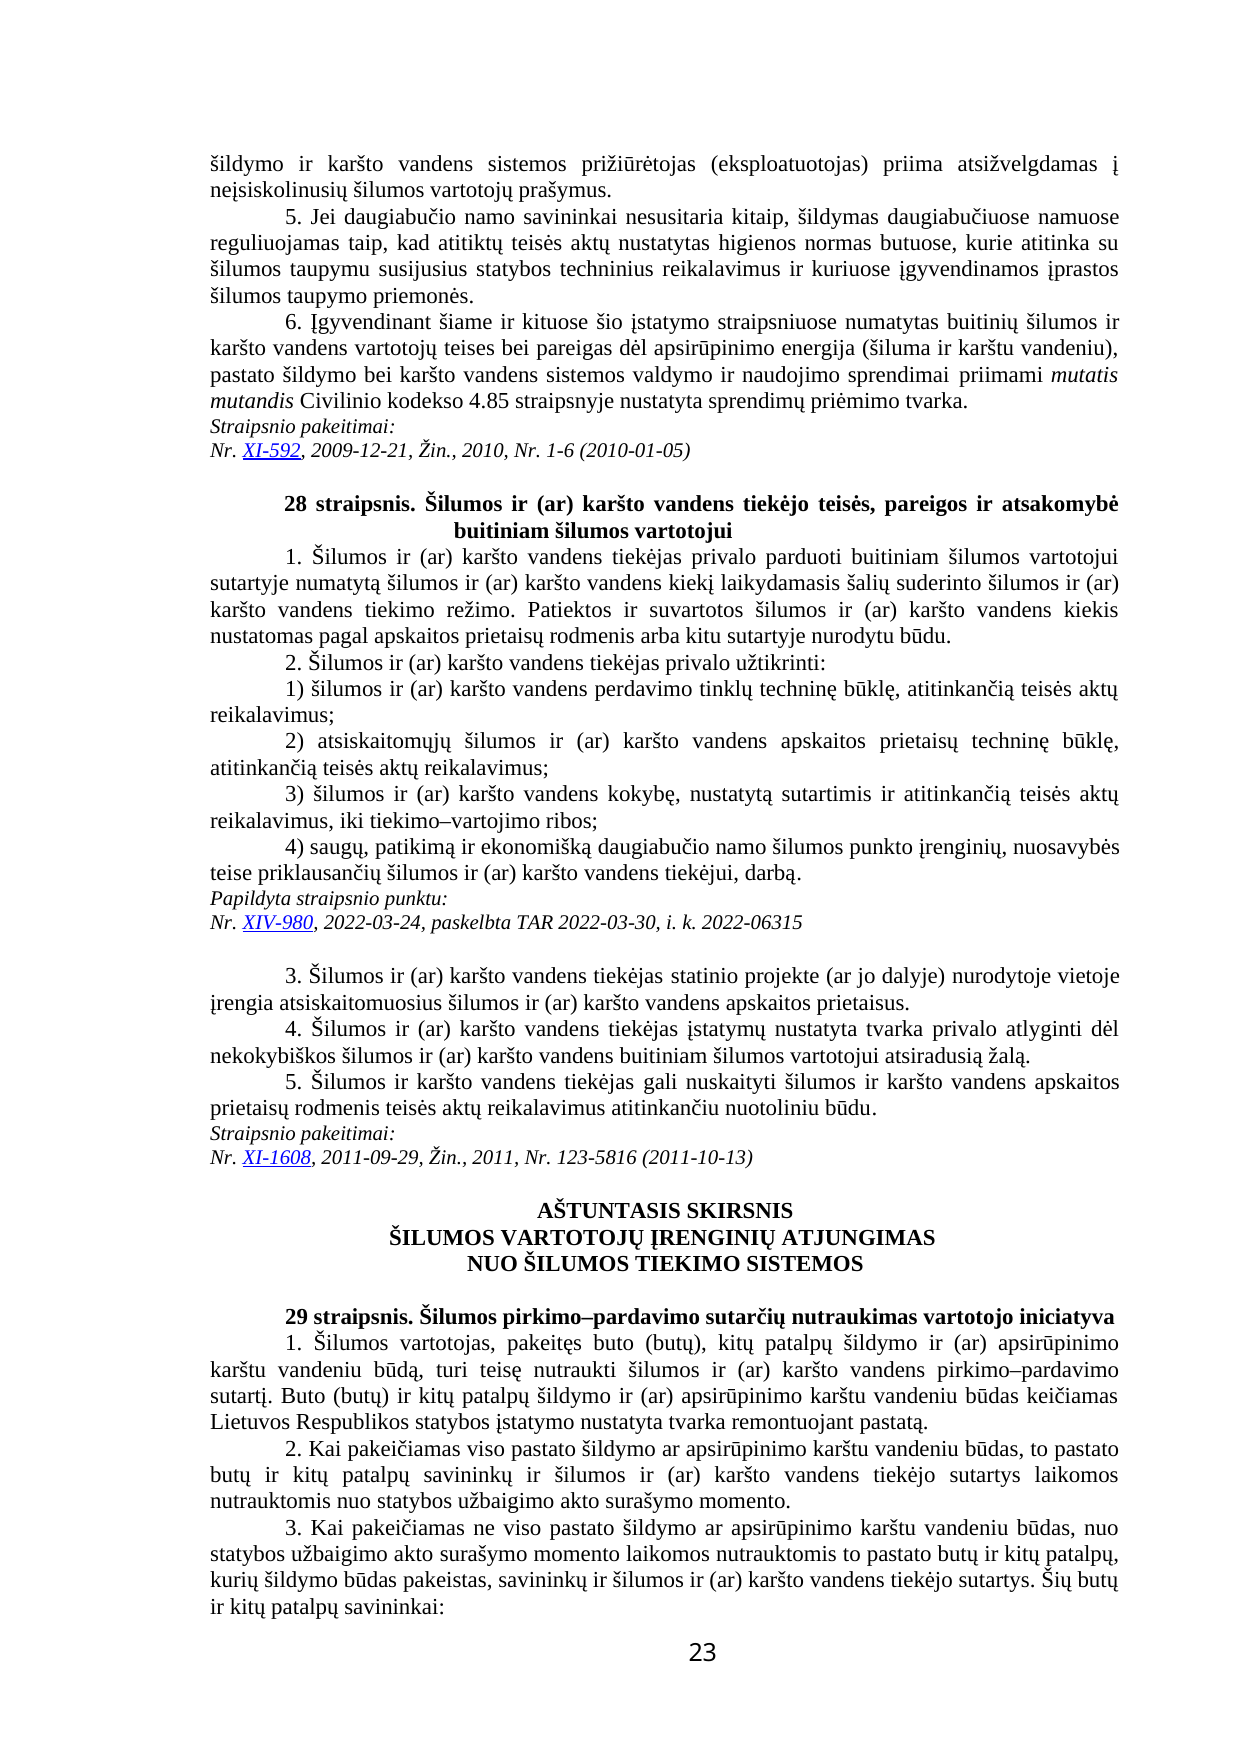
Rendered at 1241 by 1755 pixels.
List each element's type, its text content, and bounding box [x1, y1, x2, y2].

text 1) šilumos ir (ar) karšto vandens perdavimo tinklų techninę būklę, atitinkančią teisės aktų reikalavimus; [210, 675, 1120, 728]
text Straipsnio pakeitimai: [210, 1121, 1120, 1145]
text 1. Šilumos ir (ar) karšto vandens tiekėjas privalo parduoti buitiniam šilumos vartotojui sutartyje numatytą šilumos ir (ar) karšto vandens kiekį laikydamasis šalių suderinto šilumos ir (ar) karšto vandens tiekimo režimo. Patiektos ir suvartotos šilumos ir (ar) karšto vandens kiekis nustatomas pagal apskaitos prietaisų rodmenis arba kitu sutartyje nurodytu būdu. [210, 543, 1120, 648]
text 2. Šilumos ir (ar) karšto vandens tiekėjas privalo užtikrinti: [210, 648, 1120, 675]
text 4) saugų, patikimą ir ekonomišką daugiabučio namo šilumos punkto įrenginių, nuosavybės teise priklausančių šilumos ir (ar) karšto vandens tiekėjui, darbą. [210, 833, 1120, 886]
text ŠILUMOS VARTOTOJŲ ĮRENGINIŲ ATJUNGIMAS NUO ŠILUMOS TIEKIMO SISTEMOS [210, 1224, 1120, 1277]
text Papildyta straipsnio punktu: [210, 886, 1120, 910]
text 1. Šilumos vartotojas, pakeitęs buto (butų), kitų patalpų šildymo ir (ar) apsirūpinimo karštu vandeniu būdą, turi teisę nutraukti šilumos ir (ar) karšto vandens pirkimo–pardavimo sutartį. Buto (butų) ir kitų patalpų šildymo ir (ar) apsirūpinimo karštu vandeniu būdas keičiamas Lietuvos Respublikos statybos įstatymo nustatyta tvarka remontuojant pastatą. [210, 1329, 1120, 1435]
text 3. Kai pakeičiamas ne viso pastato šildymo ar apsirūpinimo karštu vandeniu būdas, nuo statybos užbaigimo akto surašymo momento laikomos nutrauktomis to pastato butų ir kitų patalpų, kurių šildymo būdas pakeistas, savininkų ir šilumos ir (ar) karšto vandens tiekėjo sutartys. Šių butų ir kitų patalpų savininkai: [210, 1514, 1120, 1619]
text 5. Šilumos ir karšto vandens tiekėjas gali nuskaityti šilumos ir karšto vandens apskaitos prietaisų rodmenis teisės aktų reikalavimus atitinkančiu nuotoliniu būdu. [210, 1068, 1120, 1121]
text 28 straipsnis. Šilumos ir (ar) karšto vandens tiekėjo teisės, pareigos ir atsakomybė buitiniam šilumos vartotojui [284, 490, 1120, 543]
text Nr. XI-1608, 2011-09-29, Žin., 2011, Nr. 123-5816 (2011-10-13) [210, 1145, 1120, 1169]
text Nr. XIV-980, 2022-03-24, paskelbta TAR 2022-03-30, i. k. 2022-06315 [210, 910, 1120, 934]
text 3) šilumos ir (ar) karšto vandens kokybę, nustatytą sutartimis ir atitinkančią teisės aktų reikalavimus, iki tiekimo–vartojimo ribos; [210, 780, 1120, 833]
text AŠTUNTASIS SKIRSNIS [210, 1198, 1120, 1224]
text 6. Įgyvendinant šiame ir kituose šio įstatymo straipsniuose numatytas buitinių šilumos ir karšto vandens vartotojų teises bei pareigas dėl apsirūpinimo energija (šiluma ir karštu vandeniu), pastato šildymo bei karšto vandens sistemos valdymo ir naudojimo sprendimai priimami mutatis mutandis Civilinio kodekso 4.85 straipsnyje nustatyta sprendimų priėmimo tvarka. [210, 308, 1120, 413]
text 29 straipsnis. Šilumos pirkimo–pardavimo sutarčių nutraukimas vartotojo iniciatyva [285, 1303, 1120, 1329]
text Nr. XI-592, 2009-12-21, Žin., 2010, Nr. 1-6 (2010-01-05) [210, 438, 1120, 462]
text 2. Kai pakeičiamas viso pastato šildymo ar apsirūpinimo karštu vandeniu būdas, to pastato butų ir kitų patalpų savininkų ir šilumos ir (ar) karšto vandens tiekėjo sutartys laikomos nutrauktomis nuo statybos užbaigimo akto surašymo momento. [210, 1435, 1120, 1514]
text 4. Šilumos ir (ar) karšto vandens tiekėjas įstatymų nustatyta tvarka privalo atlyginti dėl nekokybiškos šilumos ir (ar) karšto vandens buitiniam šilumos vartotojui atsiradusią žalą. [210, 1015, 1120, 1068]
text 2) atsiskaitomųjų šilumos ir (ar) karšto vandens apskaitos prietaisų techninę būklę, atitinkančią teisės aktų reikalavimus; [210, 728, 1120, 780]
text Straipsnio pakeitimai: [210, 413, 1120, 438]
text 3. Šilumos ir (ar) karšto vandens tiekėjas statinio projekte (ar jo dalyje) nurodytoje vietoje įrengia atsiskaitomuosius šilumos ir (ar) karšto vandens apskaitos prietaisus. [210, 963, 1120, 1015]
text šildymo ir karšto vandens sistemos prižiūrėtojas (eksploatuotojas) priima atsižvelgdamas į neįsiskolinusių šilumos vartotojų prašymus. [210, 150, 1120, 203]
text 5. Jei daugiabučio namo savininkai nesusitaria kitaip, šildymas daugiabučiuose namuose reguliuojamas taip, kad atitiktų teisės aktų nustatytas higienos normas butuose, kurie atitinka su šilumos taupymu susijusius statybos techninius reikalavimus ir kuriuose įgyvendinamos įprastos šilumos taupymo priemonės. [210, 203, 1120, 308]
